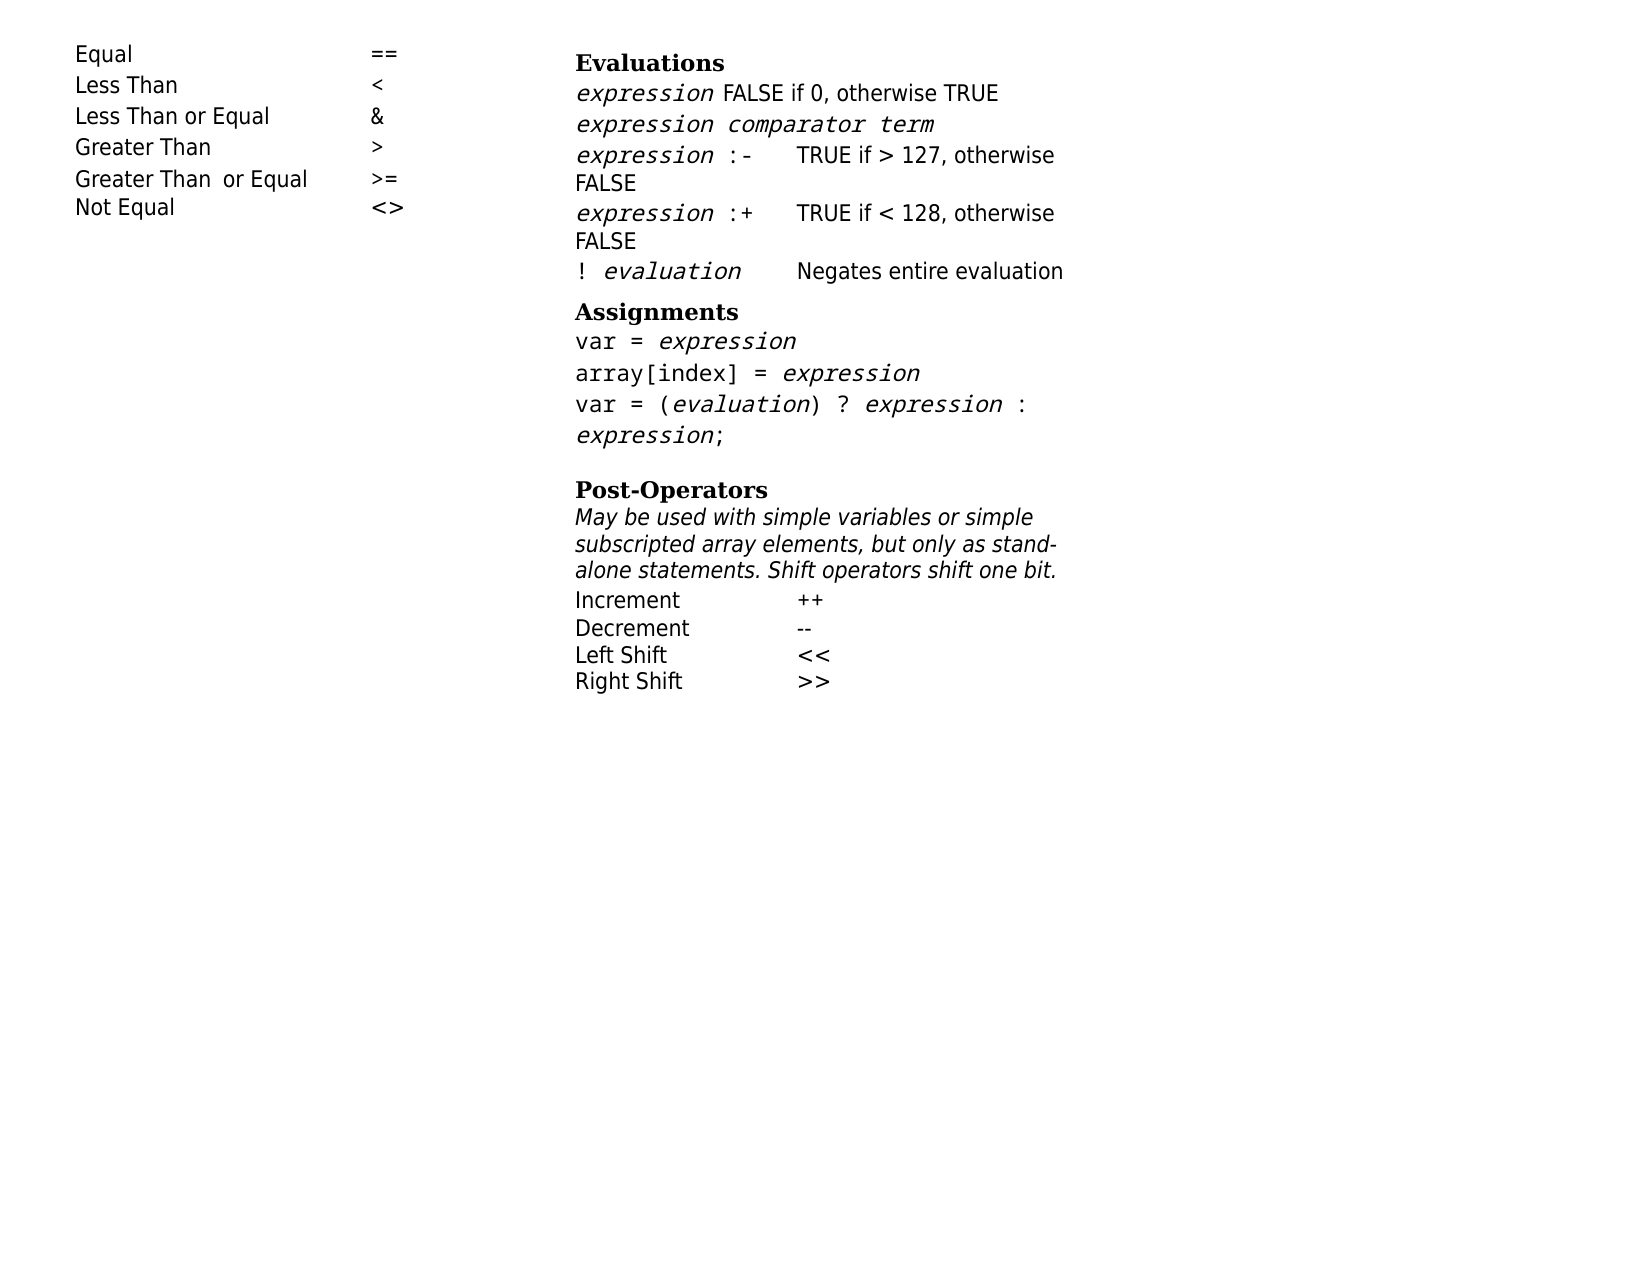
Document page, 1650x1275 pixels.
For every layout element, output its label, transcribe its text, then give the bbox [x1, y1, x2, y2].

text expression FALSE if 0, otherwise TRUE [575, 77, 1075, 108]
text Evaluations [575, 50, 1075, 77]
text Less Than or Equal & [75, 100, 575, 131]
text expression comparator term [575, 108, 1075, 139]
text Greater Than or Equal >= [75, 162, 575, 194]
text Equal == [75, 37, 575, 69]
text Assignments [575, 298, 1075, 325]
text var = expression [575, 325, 1075, 357]
text Right Shift >> [575, 669, 1075, 695]
text expression :- TRUE if > 127, otherwise FALSE [575, 139, 1075, 197]
text Decrement -- [575, 615, 1075, 642]
text ! evaluation Negates entire evaluation [575, 255, 1075, 286]
text array[index] = expression [575, 357, 1075, 388]
text var = (evaluation) ? expression : expression; [575, 388, 1075, 450]
text expression :+ TRUE if < 128, otherwise FALSE [575, 197, 1075, 255]
text Not Equal <> [75, 194, 575, 220]
text Less Than < [75, 69, 575, 100]
text May be used with simple variables or simple subscripted array elements, but only as stand-alone statements. Shift operators shift one bit. [575, 504, 1075, 584]
text Greater Than > [75, 131, 575, 162]
text Increment ++ [575, 584, 1075, 615]
text Left Shift << [575, 642, 1075, 669]
text Post-Operators [575, 477, 1075, 504]
